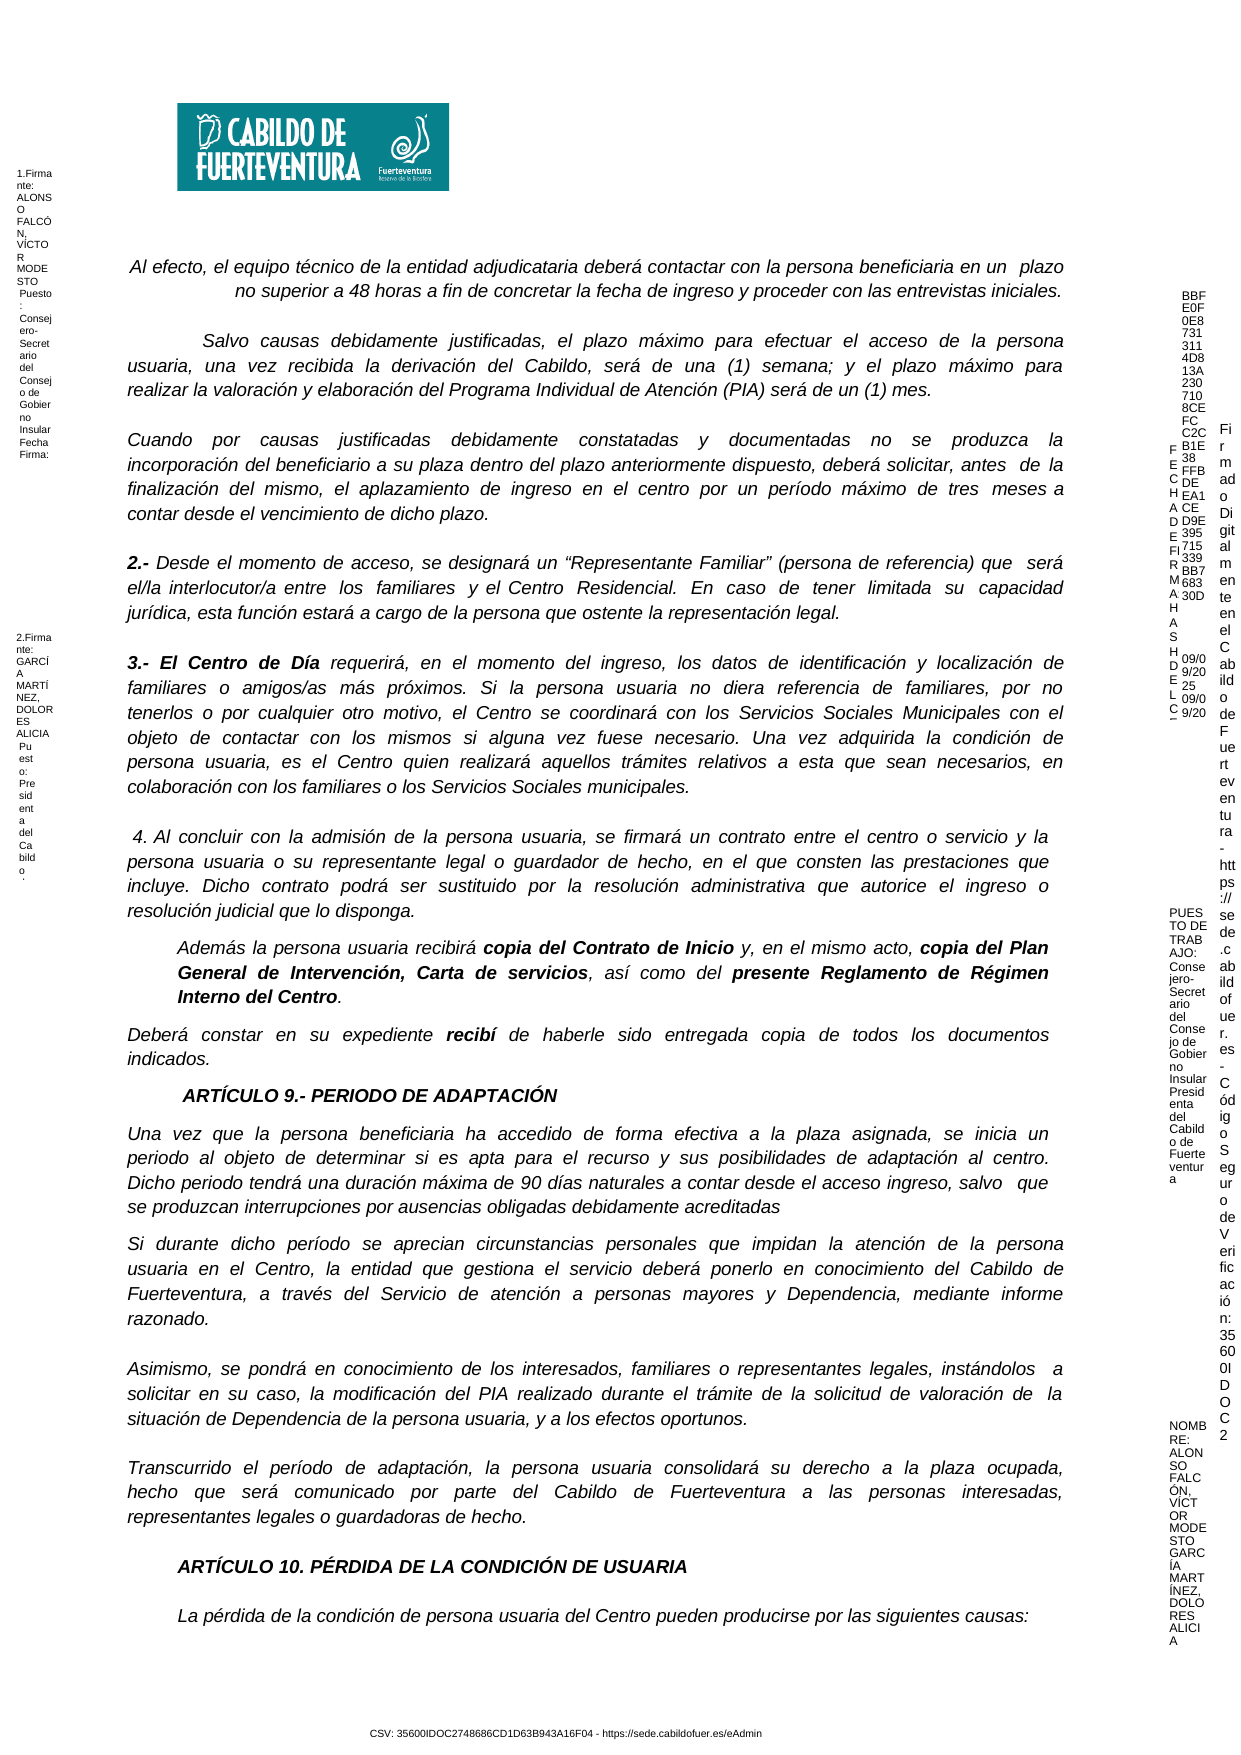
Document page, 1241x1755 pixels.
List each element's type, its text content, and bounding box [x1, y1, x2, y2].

text Puesto: Presidenta del Cabildo de Fuerteventura Fecha Firma: 09/09/2025 12:13:08 [19, 740, 36, 879]
subtitle ARTÍCULO 10. PÉRDIDA DE LA CONDICIÓN DE USUARIA [177, 1556, 1167, 1577]
text ALONSO FALCÓN, VÍCTOR MODESTO GARCÍA MARTÍNEZ, DOLORES ALICIA [1169, 1448, 1207, 1648]
text 1.Firmante: ALONSO FALCÓN, VÍCTOR MODESTO [17, 167, 54, 287]
text Si durante dicho período se aprecian circunstancias personales que impidan la atención de la persona usuaria en el Centro, la entidad que gestiona el servicio deberá ponerlo en conocimiento del Cabildo de Fuerteventura, a través del Servicio de atención a personas mayores y Dependencia, mediante informe razonado. [127, 1233, 1064, 1329]
text [1179, 288, 1209, 602]
list Consejero-Secretario del Consejo de Gobierno Insular Presidenta del Cabildo de Fuerteventura [1169, 961, 1207, 1186]
text Al efecto, el equipo técnico de la entidad adjudicataria deberá contactar con la persona beneficiaria en un plazo no superior a 48 horas a fin de concretar la fecha de ingreso y proceder con las entrevistas iniciales. [127, 256, 1064, 302]
text Asimismo, se pondrá en conocimiento de los interesados, familiares o representantes legales, instándolos a solicitar en su caso, la modificación del PIA realizado durante el trámite de la solicitud de valoración de la situación de Dependencia de la persona usuaria, y a los efectos oportunos. [127, 1357, 1064, 1429]
list [1167, 906, 1209, 1211]
text 3.- El Centro de Día requerirá, en el momento del ingreso, los datos de identificación y localización de familiares o amigos/as más próximos. Si la persona usuaria no diera referencia de familiares, por no tenerlos o por cualquier otro motivo, el Centro se coordinará con los Servicios Sociales Municipales con el objeto de contactar con los mismos si alguna vez fuese necesario. Una vez adquirida la condición de persona usuaria, es el Centro quien realizará aquellos trámites relativos a esta que sean necesarios, en colaboración con los familiares o los Servicios Sociales municipales. [127, 652, 1064, 798]
text 09/09/2025 [1182, 653, 1209, 693]
text Transcurrido el período de adaptación, la persona usuaria consolidará su derecho a la plaza ocupada, hecho que será comunicado por parte del Cabildo de Fuerteventura a las personas interesadas, representantes legales o guardadoras de hecho. [127, 1457, 1064, 1527]
text Deberá constar en su expediente recibí de haberle sido entregada copia de todos los documentos indicados. [127, 1023, 1049, 1069]
text Firmado Digitalmente en el Cabildo de Fuerteventura - https://sede.cabildofuer.es - Código Seguro de Verificación: 35600IDOC2DA378AE3B0E625409D0A30 [1219, 421, 1236, 1447]
text BBFE0F0E87313114D813A2307108CEFCC2CB1E38 FFBDEEA1CED9E395715339BB768330D3CC2EDAE0 [1182, 290, 1207, 602]
text Cuando por causas justificadas debidamente constatadas y documentadas no se produzca la incorporación del beneficiario a su plaza dentro del plazo anteriormente dispuesto, deberá solicitar, antes de la finalización del mismo, el aplazamiento de ingreso en el centro por un período máximo de tres meses a contar desde el vencimiento de dicho plazo. [127, 429, 1064, 524]
text 2.- Desde el momento de acceso, se designará un “Representante Familiar” (persona de referencia) que será el/la interlocutor/a entre los familiares y el Centro Residencial. En caso de tener limitada su capacidad jurídica, esta función estará a cargo de la persona que ostente la representación legal. [127, 552, 1064, 623]
text NOMBRE: [1169, 1420, 1209, 1447]
text Puesto: Consejero-Secretario del Consejo de Gobierno Insular Fecha Firma: 09/09/2025 11:05:02 [19, 288, 52, 463]
text Una vez que la persona beneficiaria ha accedido de forma efectiva a la plaza asignada, se inicia un periodo al objeto de determinar si es apta para el recurso y sus posibilidades de adaptación al centro. Dicho periodo tendrá una duración máxima de 90 días naturales a contar desde el acceso ingreso, salvo que se produzcan interrupciones por ausencias obligadas debidamente acreditadas [127, 1122, 1049, 1218]
text Salvo causas debidamente justificadas, el plazo máximo para efectuar el acceso de la persona usuaria, una vez recibida la derivación del Cabildo, será de una (1) semana; y el plazo máximo para realizar la valoración y elaboración del Programa Individual de Atención (PIA) será de un (1) mes. [127, 330, 1064, 401]
text 2.Firmante: GARCÍA MARTÍNEZ, DOLORES ALICIA [16, 632, 53, 740]
text Además la persona usuaria recibirá copia del Contrato de Inicio y, en el mismo acto, copia del Plan General de Intervención, Carta de servicios, así como del presente Reglamento de Régimen Interno del Centro. [177, 937, 1049, 1008]
text [1167, 1419, 1209, 1651]
list PUESTO DE TRABAJO: [1169, 907, 1209, 960]
text 09/09/2025 [1182, 693, 1209, 719]
subtitle ARTÍCULO 9.- PERIODO DE ADAPTACIÓN [182, 1085, 1167, 1107]
text FECHA DE FIRMA: HASH DEL CERTIFICADO: [1169, 443, 1184, 719]
text La pérdida de la condición de persona usuaria del Centro pueden producirse por las siguientes causas: [177, 1605, 1167, 1627]
list Al concluir con la admisión de la persona usuaria, se firmará un contrato entre el centro o servicio y la persona usuaria o su representante legal o guardador de hecho, en el que consten las prestaciones que incluye. Dicho contrato podrá ser sustituido por la resolución administrativa que autorice el ingreso o resolución judicial que lo disponga. [127, 826, 1049, 921]
